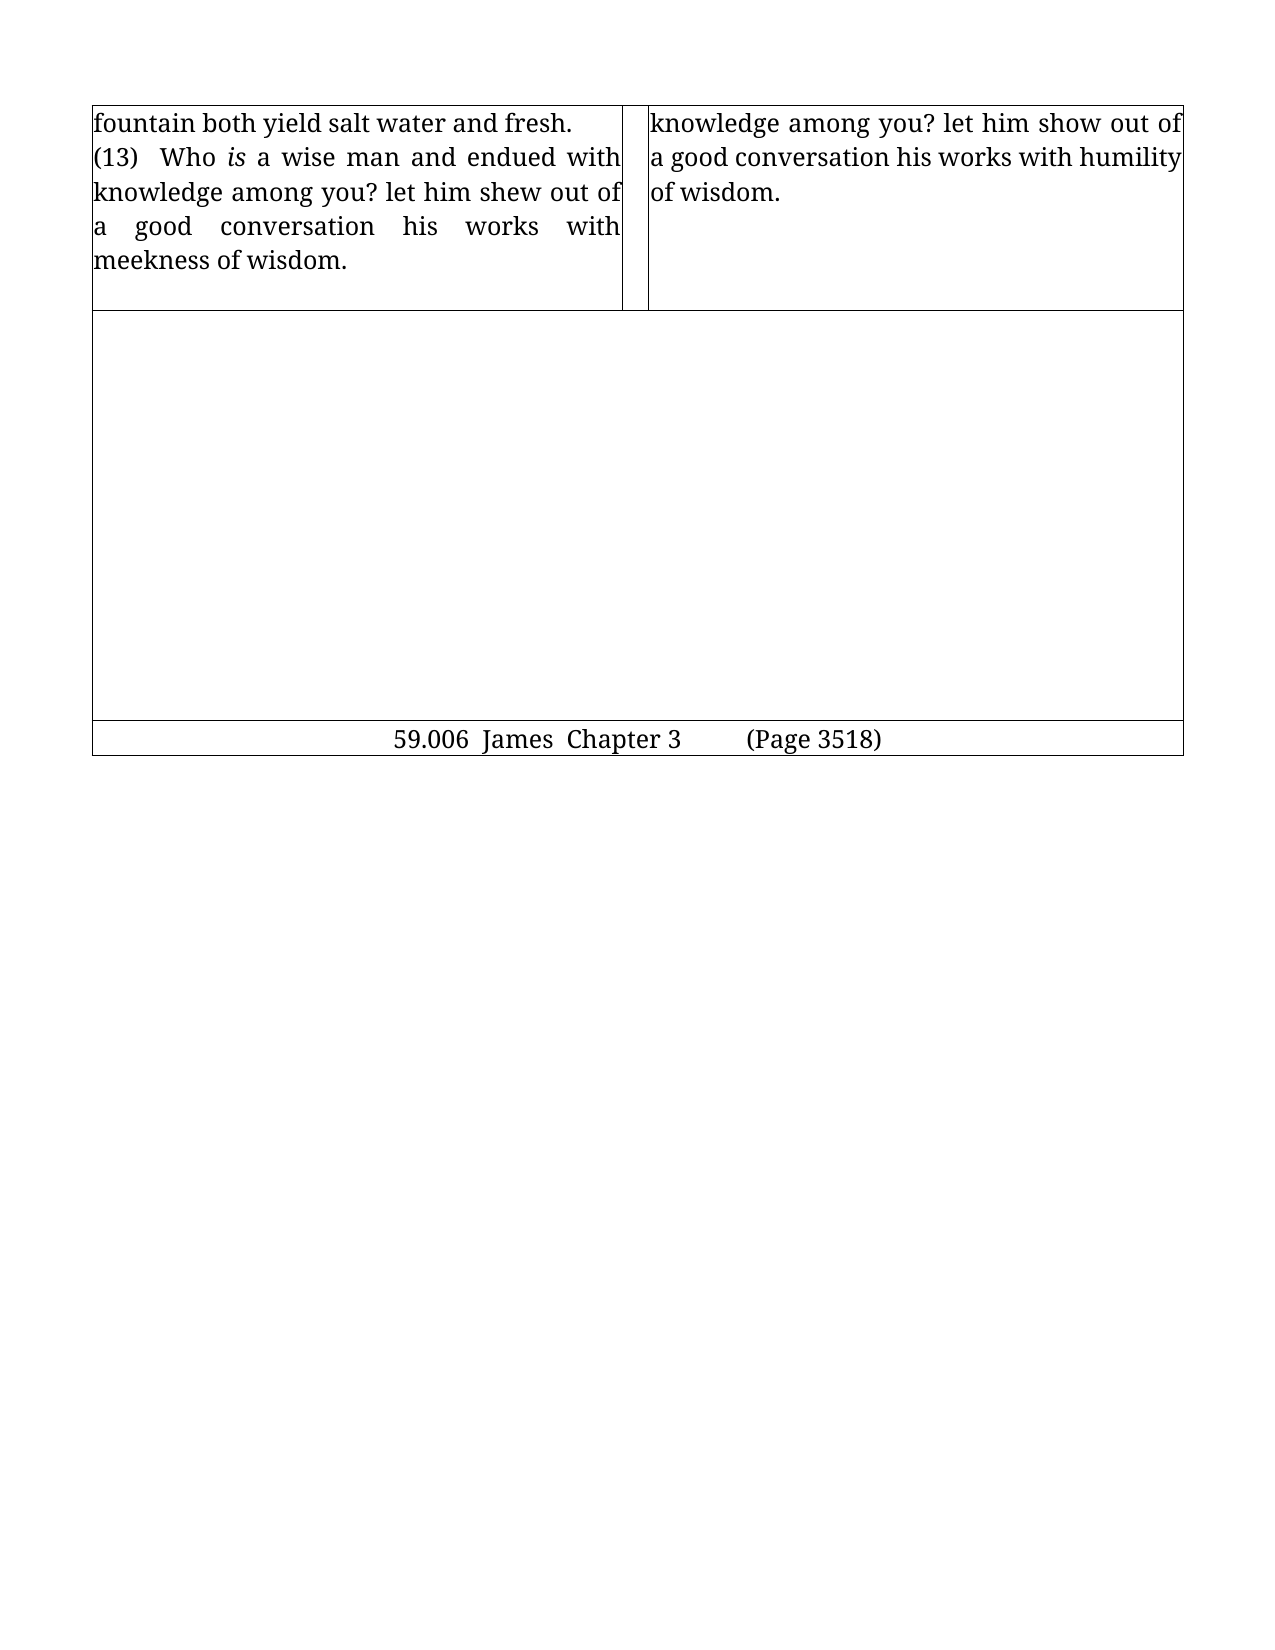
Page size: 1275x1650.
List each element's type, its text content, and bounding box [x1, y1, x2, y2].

table_cell [623, 106, 648, 310]
table_cell fountain both yield salt water and fresh. (13) Who is a wise man and endued with knowledge among you? let him shew out of a good conversation his works with meekness of wisdom. [93, 106, 622, 310]
table_cell 59.006 James Chapter 3 (Page 3518) [93, 721, 1183, 755]
table_cell [93, 311, 1183, 720]
table_cell knowledge among you? let him show out of a good conversation his works with humility of wisdom. [649, 106, 1183, 310]
